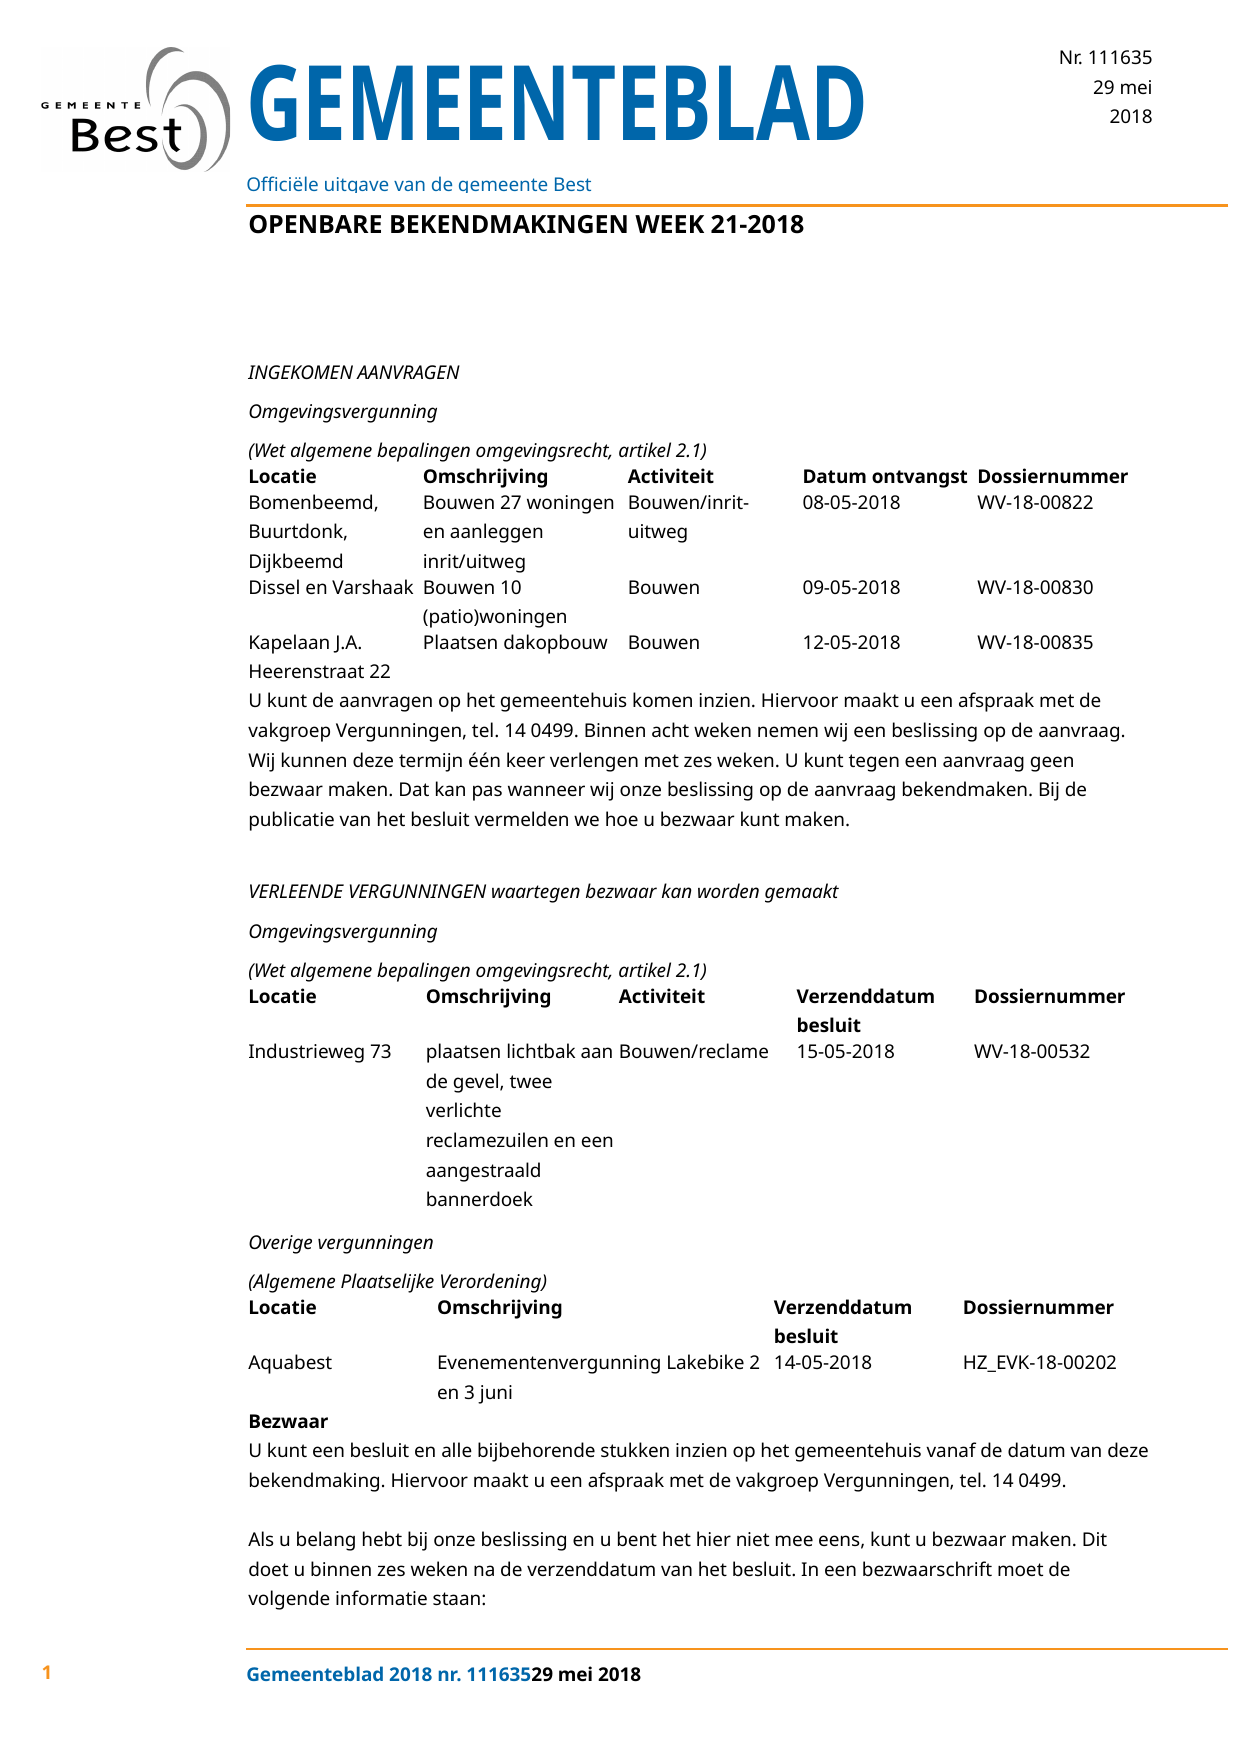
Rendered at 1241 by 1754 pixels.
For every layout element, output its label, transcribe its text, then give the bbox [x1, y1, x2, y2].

table_header Verzenddatum besluit [796, 983, 974, 1038]
table_cell HZ_EVK-18-00202 [963, 1349, 1152, 1404]
table_header Omschrijving [437, 1294, 774, 1349]
text U kunt de aanvragen op het gemeentehuis komen inzien. Hiervoor maakt u een afspraak met de vakgroep Vergunningen, tel. 14 0499. Binnen acht weken nemen wij een beslissing op de aanvraag. Wij kunnen deze termijn één keer verlengen met zes weken. U kunt tegen een aanvraag geen bezwaar maken. Dat kan pas wanneer wij onze beslissing op de aanvraag bekendmaken. Bij de publicatie van het besluit vermelden we hoe u bezwaar kunt maken. [248, 688, 1152, 832]
table_header Verzenddatum besluit [774, 1294, 963, 1349]
table_cell Industrieweg 73 [248, 1039, 426, 1212]
table_cell Dissel en Varshaak [248, 574, 423, 629]
table_cell Kapelaan J.A. Heerenstraat 22 [248, 629, 423, 684]
table_cell WV-18-00830 [977, 574, 1152, 629]
text Omgevingsvergunning [248, 398, 1152, 424]
table_cell 08-05-2018 [802, 489, 977, 574]
table_header Dossiernummer [974, 983, 1152, 1038]
table_cell 09-05-2018 [802, 574, 977, 629]
table_header Locatie [248, 983, 426, 1038]
table_cell Bouwen 10 (patio)woningen [423, 574, 628, 629]
table_header Locatie [248, 1294, 437, 1349]
table_cell 12-05-2018 [802, 629, 977, 684]
text U kunt een besluit en alle bijbehorende stukken inzien op het gemeentehuis vanaf de datum van deze bekendmaking. Hiervoor maakt u een afspraak met de vakgroep Vergunningen, tel. 14 0499. [248, 1437, 1152, 1493]
text Overige vergunningen [248, 1229, 1152, 1254]
table_header Locatie [248, 463, 423, 489]
text VERLEENDE VERGUNNINGEN waartegen bezwaar kan worden gemaakt [248, 879, 1152, 904]
table_cell Bouwen/reclame [619, 1039, 796, 1212]
table_header Datum ontvangst [802, 463, 977, 489]
text OPENBARE BEKENDMAKINGEN WEEK 21-2018 [248, 207, 1152, 241]
table_cell Bouwen/inrit- uitweg [628, 489, 802, 574]
table_header Dossiernummer [977, 463, 1152, 489]
table_header Omschrijving [423, 463, 628, 489]
table_header Omschrijving [426, 983, 619, 1038]
table_cell Bouwen [628, 574, 802, 629]
text Omgevingsvergunning [248, 918, 1152, 944]
table_cell Aquabest [248, 1349, 437, 1404]
table_cell WV-18-00822 [977, 489, 1152, 574]
table_cell WV-18-00835 [977, 629, 1152, 684]
text Als u belang hebt bij onze beslissing en u bent het hier niet mee eens, kunt u bezwaar maken. Dit doet u binnen zes weken na de verzenddatum van het besluit. In een bezwaarschrift moet de volgende informatie staan: [248, 1526, 1152, 1611]
table_cell Bomenbeemd, Buurtdonk, Dijkbeemd [248, 489, 423, 574]
table_cell Evenementenvergunning Lakebike 2 en 3 juni [437, 1349, 774, 1404]
text INGEKOMEN AANVRAGEN [248, 359, 1152, 384]
table_header Dossiernummer [963, 1294, 1152, 1349]
table_cell Bouwen 27 woningen en aanleggen inrit/uitweg [423, 489, 628, 574]
table_cell plaatsen lichtbak aan de gevel, twee verlichte reclamezuilen en een aangestraald bannerdoek [426, 1039, 619, 1212]
picture [41, 47, 231, 172]
table_cell 15-05-2018 [796, 1039, 974, 1212]
text (Algemene Plaatselijke Verordening) [248, 1268, 1152, 1294]
table_cell 14-05-2018 [774, 1349, 963, 1404]
table_cell Bouwen [628, 629, 802, 684]
table_cell WV-18-00532 [974, 1039, 1152, 1212]
text (Wet algemene bepalingen omgevingsrecht, artikel 2.1) [248, 437, 1152, 463]
text (Wet algemene bepalingen omgevingsrecht, artikel 2.1) [248, 957, 1152, 983]
table_header Activiteit [619, 983, 796, 1038]
text Bezwaar [248, 1408, 1152, 1433]
table_header Activiteit [628, 463, 802, 489]
table_cell Plaatsen dakopbouw [423, 629, 628, 684]
